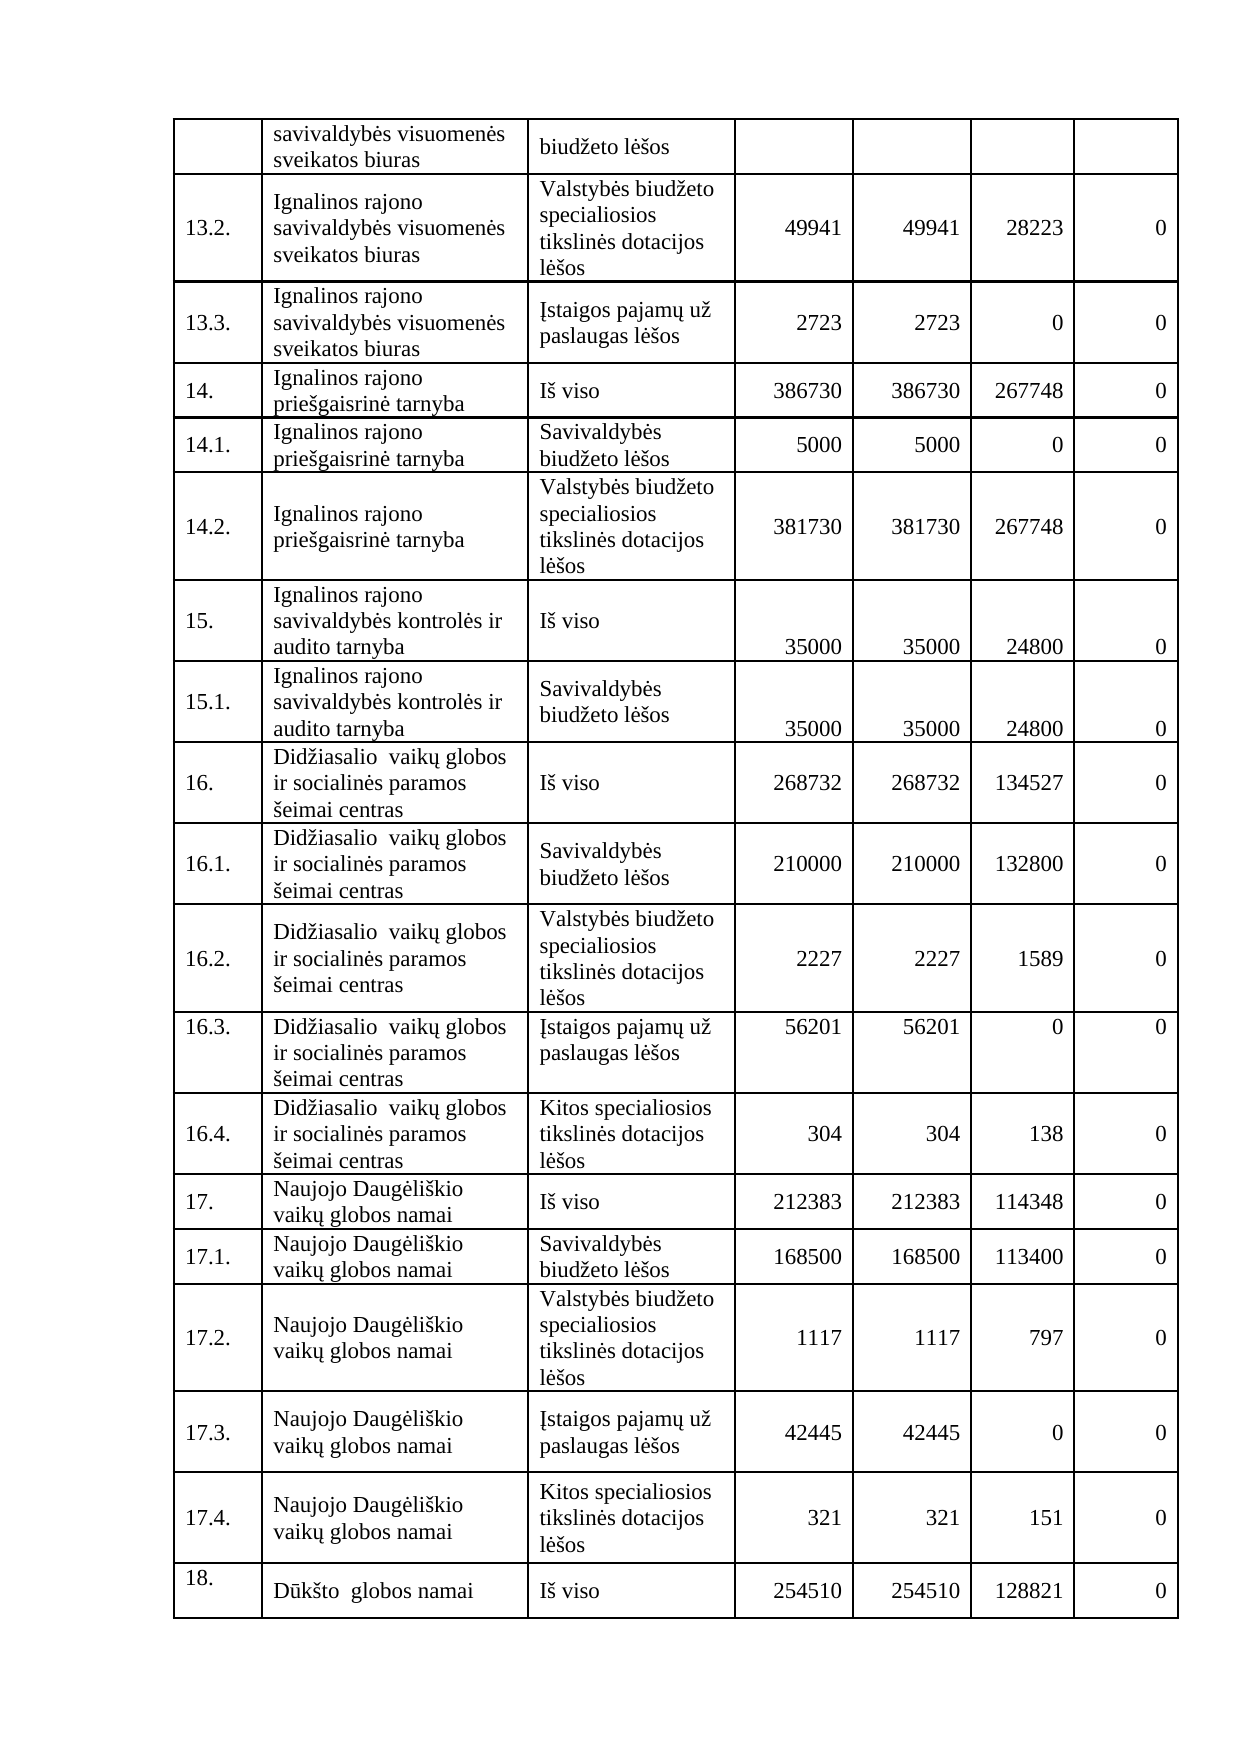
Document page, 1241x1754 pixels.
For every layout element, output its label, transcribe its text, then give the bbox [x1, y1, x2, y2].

table_cell 5000 [736, 419, 852, 471]
table_cell Kitos specialiosios tikslinės dotacijos lėšos [529, 1094, 734, 1173]
table_cell 14. [175, 364, 261, 416]
table_cell 13.2. [175, 175, 261, 280]
table_cell 0 [972, 1013, 1073, 1092]
table_cell Iš viso [529, 364, 734, 416]
table_cell 17.4. [175, 1473, 261, 1562]
table_cell 210000 [854, 824, 970, 903]
table_cell 132800 [972, 824, 1073, 903]
table_cell [854, 120, 970, 173]
table_cell 16.2. [175, 905, 261, 1011]
table_cell 16. [175, 743, 261, 822]
table_cell Valstybės biudžeto specialiosios tikslinės dotacijos lėšos [529, 473, 734, 579]
table_cell 210000 [736, 824, 852, 903]
table_cell Naujojo Daugėliškio vaikų globos namai [263, 1230, 527, 1283]
table_cell Ignalinos rajono savivaldybės kontrolės ir audito tarnyba [263, 662, 527, 741]
table_cell 138 [972, 1094, 1073, 1173]
table_cell Didžiasalio vaikų globos ir socialinės paramos šeimai centras [263, 824, 527, 903]
table_cell Ignalinos rajono priešgaisrinė tarnyba [263, 419, 527, 471]
table_cell 0 [1075, 1230, 1177, 1283]
table_cell biudžeto lėšos [529, 120, 734, 173]
table_cell 168500 [854, 1230, 970, 1283]
table_cell 2723 [854, 283, 970, 362]
table_cell [972, 120, 1073, 173]
table_cell 267748 [972, 473, 1073, 579]
table_cell 35000 [854, 662, 970, 741]
table_cell 304 [854, 1094, 970, 1173]
table_cell Savivaldybės biudžeto lėšos [529, 824, 734, 903]
table_cell Savivaldybės biudžeto lėšos [529, 1230, 734, 1283]
table_cell 2227 [854, 905, 970, 1011]
table_cell 49941 [736, 175, 852, 280]
table_cell Naujojo Daugėliškio vaikų globos namai [263, 1175, 527, 1228]
table_cell savivaldybės visuomenės sveikatos biuras [263, 120, 527, 173]
table_cell 113400 [972, 1230, 1073, 1283]
table_cell [1075, 120, 1177, 173]
table_cell Valstybės biudžeto specialiosios tikslinės dotacijos lėšos [529, 905, 734, 1011]
table_cell 0 [1075, 905, 1177, 1011]
table_cell Didžiasalio vaikų globos ir socialinės paramos šeimai centras [263, 1094, 527, 1173]
table_cell 2723 [736, 283, 852, 362]
table_cell Savivaldybės biudžeto lėšos [529, 662, 734, 741]
table_cell 268732 [736, 743, 852, 822]
table_cell 381730 [736, 473, 852, 579]
table_cell 134527 [972, 743, 1073, 822]
table_cell 35000 [854, 581, 970, 660]
table_cell 0 [1075, 1473, 1177, 1562]
table_cell 24800 [972, 662, 1073, 741]
table_cell 28223 [972, 175, 1073, 280]
table_cell 0 [1075, 419, 1177, 471]
table_cell 18. [175, 1564, 261, 1617]
table_cell Įstaigos pajamų už paslaugas lėšos [529, 283, 734, 362]
table_cell 0 [972, 419, 1073, 471]
table_cell 2227 [736, 905, 852, 1011]
table_cell 24800 [972, 581, 1073, 660]
table_cell 0 [1075, 581, 1177, 660]
table_cell Ignalinos rajono savivaldybės visuomenės sveikatos biuras [263, 175, 527, 280]
table_cell Didžiasalio vaikų globos ir socialinės paramos šeimai centras [263, 1013, 527, 1092]
table_cell 1117 [736, 1285, 852, 1390]
table_cell 42445 [854, 1392, 970, 1471]
table_cell 114348 [972, 1175, 1073, 1228]
table_cell 16.4. [175, 1094, 261, 1173]
table_cell 14.2. [175, 473, 261, 579]
table_cell 268732 [854, 743, 970, 822]
table_cell Iš viso [529, 743, 734, 822]
table_cell Iš viso [529, 1564, 734, 1617]
table_cell 0 [1075, 1392, 1177, 1471]
table_cell 1589 [972, 905, 1073, 1011]
table_cell 13.3. [175, 283, 261, 362]
table_cell Valstybės biudžeto specialiosios tikslinės dotacijos lėšos [529, 1285, 734, 1390]
table_cell Ignalinos rajono savivaldybės kontrolės ir audito tarnyba [263, 581, 527, 660]
table_cell 5000 [854, 419, 970, 471]
table_cell 128821 [972, 1564, 1073, 1617]
table_cell 267748 [972, 364, 1073, 416]
table_cell 254510 [736, 1564, 852, 1617]
table_cell Kitos specialiosios tikslinės dotacijos lėšos [529, 1473, 734, 1562]
table_cell 0 [1075, 473, 1177, 579]
table_cell 0 [1075, 1013, 1177, 1092]
table_cell 35000 [736, 662, 852, 741]
table_cell Naujojo Daugėliškio vaikų globos namai [263, 1285, 527, 1390]
table_cell 0 [1075, 283, 1177, 362]
table_cell 151 [972, 1473, 1073, 1562]
table_cell 0 [972, 283, 1073, 362]
table_cell Naujojo Daugėliškio vaikų globos namai [263, 1392, 527, 1471]
table_cell 797 [972, 1285, 1073, 1390]
table_cell 321 [854, 1473, 970, 1562]
table_cell 0 [1075, 824, 1177, 903]
table_cell Didžiasalio vaikų globos ir socialinės paramos šeimai centras [263, 743, 527, 822]
table_cell 254510 [854, 1564, 970, 1617]
table_cell Įstaigos pajamų už paslaugas lėšos [529, 1392, 734, 1471]
table_cell [736, 120, 852, 173]
table_cell Iš viso [529, 1175, 734, 1228]
table_cell 386730 [736, 364, 852, 416]
table_cell 17. [175, 1175, 261, 1228]
table_cell 0 [1075, 175, 1177, 280]
table_cell 212383 [854, 1175, 970, 1228]
table_cell 381730 [854, 473, 970, 579]
table_cell Iš viso [529, 581, 734, 660]
table_cell 0 [1075, 1175, 1177, 1228]
table_cell 0 [1075, 743, 1177, 822]
table_cell 15.1. [175, 662, 261, 741]
table_cell Ignalinos rajono priešgaisrinė tarnyba [263, 364, 527, 416]
table_cell 0 [1075, 1564, 1177, 1617]
table_cell 17.3. [175, 1392, 261, 1471]
table_cell Valstybės biudžeto specialiosios tikslinės dotacijos lėšos [529, 175, 734, 280]
table_cell 0 [1075, 1094, 1177, 1173]
table_cell 49941 [854, 175, 970, 280]
table_cell Naujojo Daugėliškio vaikų globos namai [263, 1473, 527, 1562]
table_cell Įstaigos pajamų už paslaugas lėšos [529, 1013, 734, 1092]
table_cell Dūkšto globos namai [263, 1564, 527, 1617]
table_cell 15. [175, 581, 261, 660]
table_cell 386730 [854, 364, 970, 416]
table_cell 1117 [854, 1285, 970, 1390]
table_cell 42445 [736, 1392, 852, 1471]
table_cell 17.1. [175, 1230, 261, 1283]
table_cell Ignalinos rajono priešgaisrinė tarnyba [263, 473, 527, 579]
table_cell 212383 [736, 1175, 852, 1228]
table_cell 0 [1075, 662, 1177, 741]
table_cell 0 [1075, 364, 1177, 416]
table_cell 16.3. [175, 1013, 261, 1092]
table_cell 321 [736, 1473, 852, 1562]
table_cell Ignalinos rajono savivaldybės visuomenės sveikatos biuras [263, 283, 527, 362]
table_cell 17.2. [175, 1285, 261, 1390]
table_cell 35000 [736, 581, 852, 660]
table_cell [175, 120, 261, 173]
table_cell Didžiasalio vaikų globos ir socialinės paramos šeimai centras [263, 905, 527, 1011]
table_cell 0 [972, 1392, 1073, 1471]
table_cell 168500 [736, 1230, 852, 1283]
table_cell 56201 [736, 1013, 852, 1092]
table_cell 56201 [854, 1013, 970, 1092]
table_cell Savivaldybės biudžeto lėšos [529, 419, 734, 471]
table_cell 0 [1075, 1285, 1177, 1390]
table_cell 304 [736, 1094, 852, 1173]
table_cell 14.1. [175, 419, 261, 471]
table_cell 16.1. [175, 824, 261, 903]
